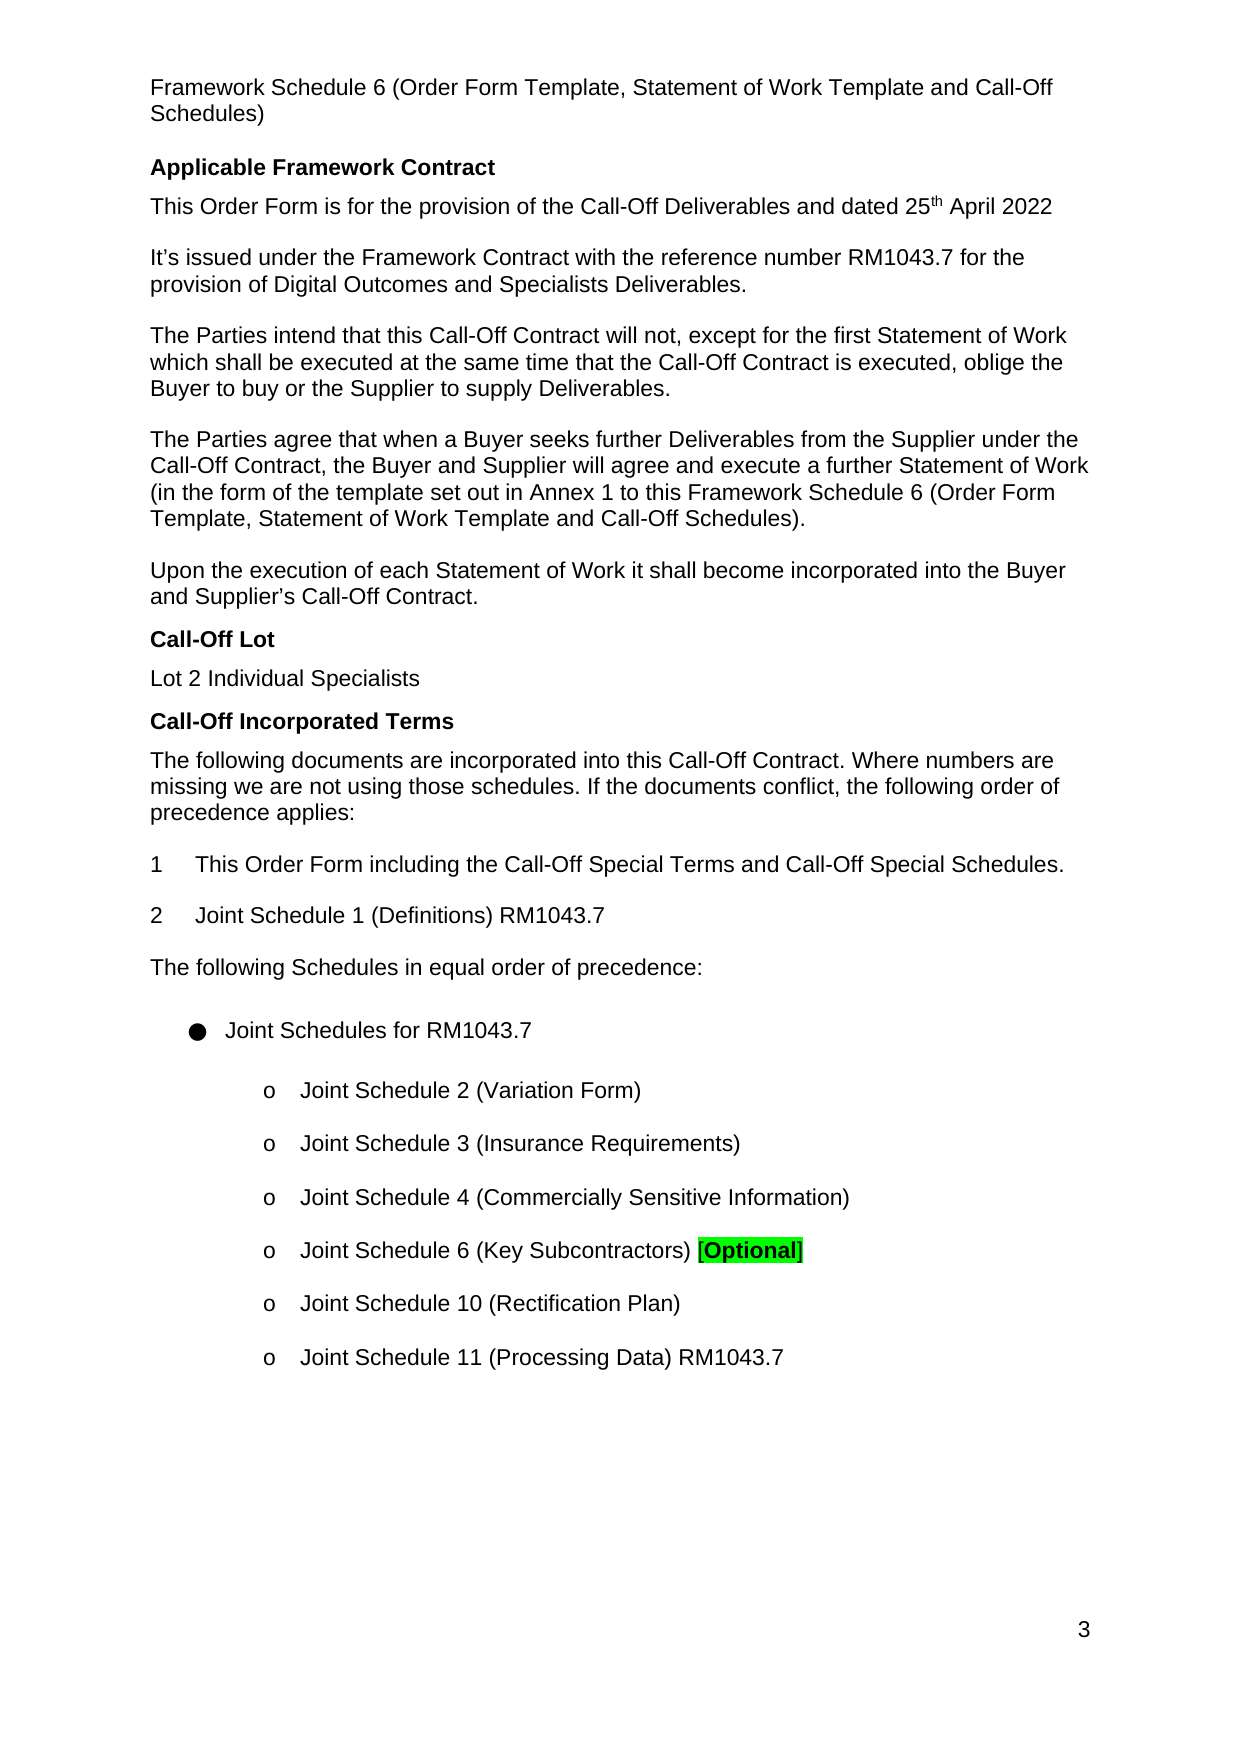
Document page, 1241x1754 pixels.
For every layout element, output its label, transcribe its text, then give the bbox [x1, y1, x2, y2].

list Joint Schedule 3 (Insurance Requirements) [262, 1130, 1090, 1158]
subtitle Call-Off Lot [150, 626, 1090, 652]
list Joint Schedule 11 (Processing Data) RM1043.7 [262, 1343, 1090, 1372]
text Lot 2 Individual Specialists [150, 665, 1090, 691]
text Upon the execution of each Statement of Work it shall become incorporated into the Buyer and Supplier’s Call-Off Contract. [150, 557, 1090, 609]
list Joint Schedule 1 (Definitions) RM1043.7 [150, 902, 1090, 928]
list This Order Form including the Call-Off Special Terms and Call-Off Special Schedules. [150, 851, 1090, 877]
text The following documents are incorporated into this Call-Off Contract. Where numbers are missing we are not using those schedules. If the documents conflict, the following order of precedence applies: [150, 747, 1090, 826]
list Joint Schedule 10 (Rectification Plan) [262, 1290, 1090, 1318]
text It’s issued under the Framework Contract with the reference number RM1043.7 for the provision of Digital Outcomes and Specialists Deliverables. [150, 244, 1090, 297]
subtitle Applicable Framework Contract [150, 154, 1090, 181]
list Joint Schedule 6 (Key Subcontractors) [Optional] [262, 1237, 1090, 1265]
list Joint Schedules for RM1043.7 [187, 1005, 1090, 1052]
text The Parties intend that this Call-Off Contract will not, except for the first Statement of Work which shall be executed at the same time that the Call-Off Contract is executed, oblige the Buyer to buy or the Supplier to supply Deliverables. [150, 322, 1090, 401]
list Joint Schedule 4 (Commercially Sensitive Information) [262, 1183, 1090, 1212]
subtitle Call-Off Incorporated Terms [150, 708, 1090, 734]
text The following Schedules in equal order of precedence: [150, 953, 1090, 980]
list Joint Schedule 2 (Variation Form) [262, 1077, 1090, 1105]
text The Parties agree that when a Buyer seeks further Deliverables from the Supplier under the Call-Off Contract, the Buyer and Supplier will agree and execute a further Statement of Work (in the form of the template set out in Annex 1 to this Framework Schedule 6 (Order Form Template, Statement of Work Template and Call-Off Schedules). [150, 426, 1090, 532]
text This Order Form is for the provision of the Call-Off Deliverables and dated 25th April 2022 [150, 193, 1090, 219]
